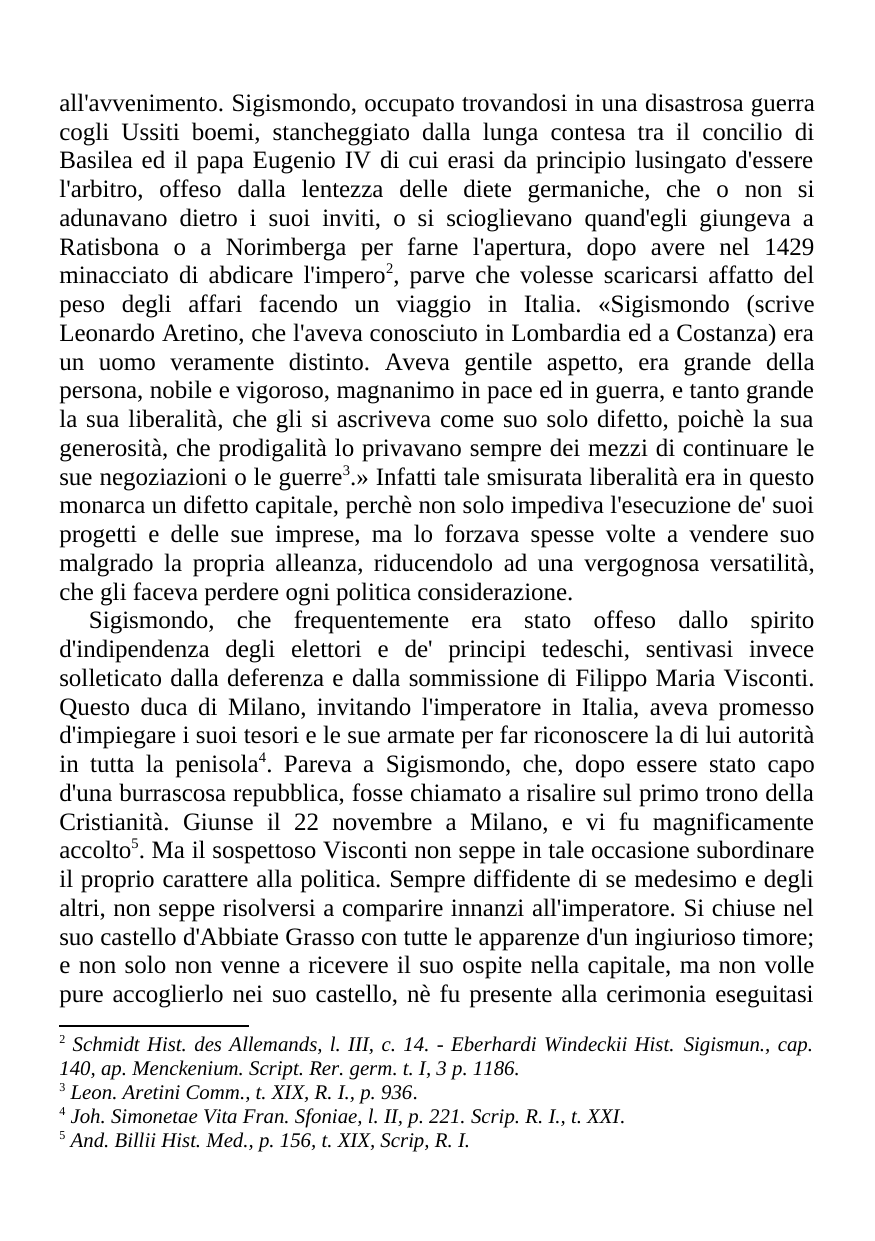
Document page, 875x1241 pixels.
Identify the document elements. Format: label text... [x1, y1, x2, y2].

text Schmidt Hist. des Allemands, l. III, c. 14. - Eberhardi Windeckii Hist. Sigismun., cap. 140, ap. Menckenium. Script. Rer. germ. t. I, 3 p. 1186. [59, 1032, 815, 1080]
text Sigismondo, che frequentemente era stato offeso dallo spirito d'indipendenza degli elettori e de' principi tedeschi, sentivasi invece solleticato dalla deferenza e dalla sommissione di Filippo Maria Visconti. Questo duca di Milano, invitando l'imperatore in Italia, aveva promesso d'impiegare i suoi tesori e le sue armate per far riconoscere la di lui autorità in tutta la penisola. Pareva a Sigismondo, che, dopo essere stato capo d'una burrascosa repubblica, fosse chiamato a risalire sul primo trono della Cristianità. Giunse il 22 novembre a Milano, e vi fu magnificamente accolto. Ma il sospettoso Visconti non seppe in tale occasione subordinare il proprio carattere alla politica. Sempre diffidente di se medesimo e degli altri, non seppe risolversi a comparire innanzi all'imperatore. Si chiuse nel suo castello d'Abbiate Grasso con tutte le apparenze d'un ingiurioso timore; e non solo non venne a ricevere il suo ospite nella capitale, ma non volle pure accoglierlo nei suo castello, nè fu presente alla cerimonia eseguitasi [59, 605, 815, 1008]
text all'avvenimento. Sigismondo, occupato trovandosi in una disastrosa guerra cogli Ussiti boemi, stancheggiato dalla lunga contesa tra il concilio di Basilea ed il papa Eugenio IV di cui erasi da principio lusingato d'essere l'arbitro, offeso dalla lentezza delle diete germaniche, che o non si adunavano dietro i suoi inviti, o si scioglievano quand'egli giungeva a Ratisbona o a Norimberga per farne l'apertura, dopo avere nel 1429 minacciato di abdicare l'impero, parve che volesse scaricarsi affatto del peso degli affari facendo un viaggio in Italia. «Sigismondo (scrive Leonardo Aretino, che l'aveva conosciuto in Lombardia ed a Costanza) era un uomo veramente distinto. Aveva gentile aspetto, era grande della persona, nobile e vigoroso, magnanimo in pace ed in guerra, e tanto grande la sua liberalità, che gli si ascriveva come suo solo difetto, poichè la sua generosità, che prodigalità lo privavano sempre dei mezzi di continuare le sue negoziazioni o le guerre.» Infatti tale smisurata liberalità era in questo monarca un difetto capitale, perchè non solo impediva l'esecuzione de' suoi progetti e delle sue imprese, ma lo forzava spesse volte a vendere suo malgrado la propria alleanza, riducendolo ad una vergognosa versatilità, che gli faceva perdere ogni politica considerazione. [59, 88, 815, 605]
text Leon. Aretini Comm., t. XIX, R. I., p. 936. [59, 1080, 815, 1104]
text And. Billii Hist. Med., p. 156, t. XIX, Scrip, R. I. [59, 1128, 815, 1152]
text Joh. Simonetae Vita Fran. Sfoniae, l. II, p. 221. Scrip. R. I., t. XXI. [59, 1104, 815, 1128]
